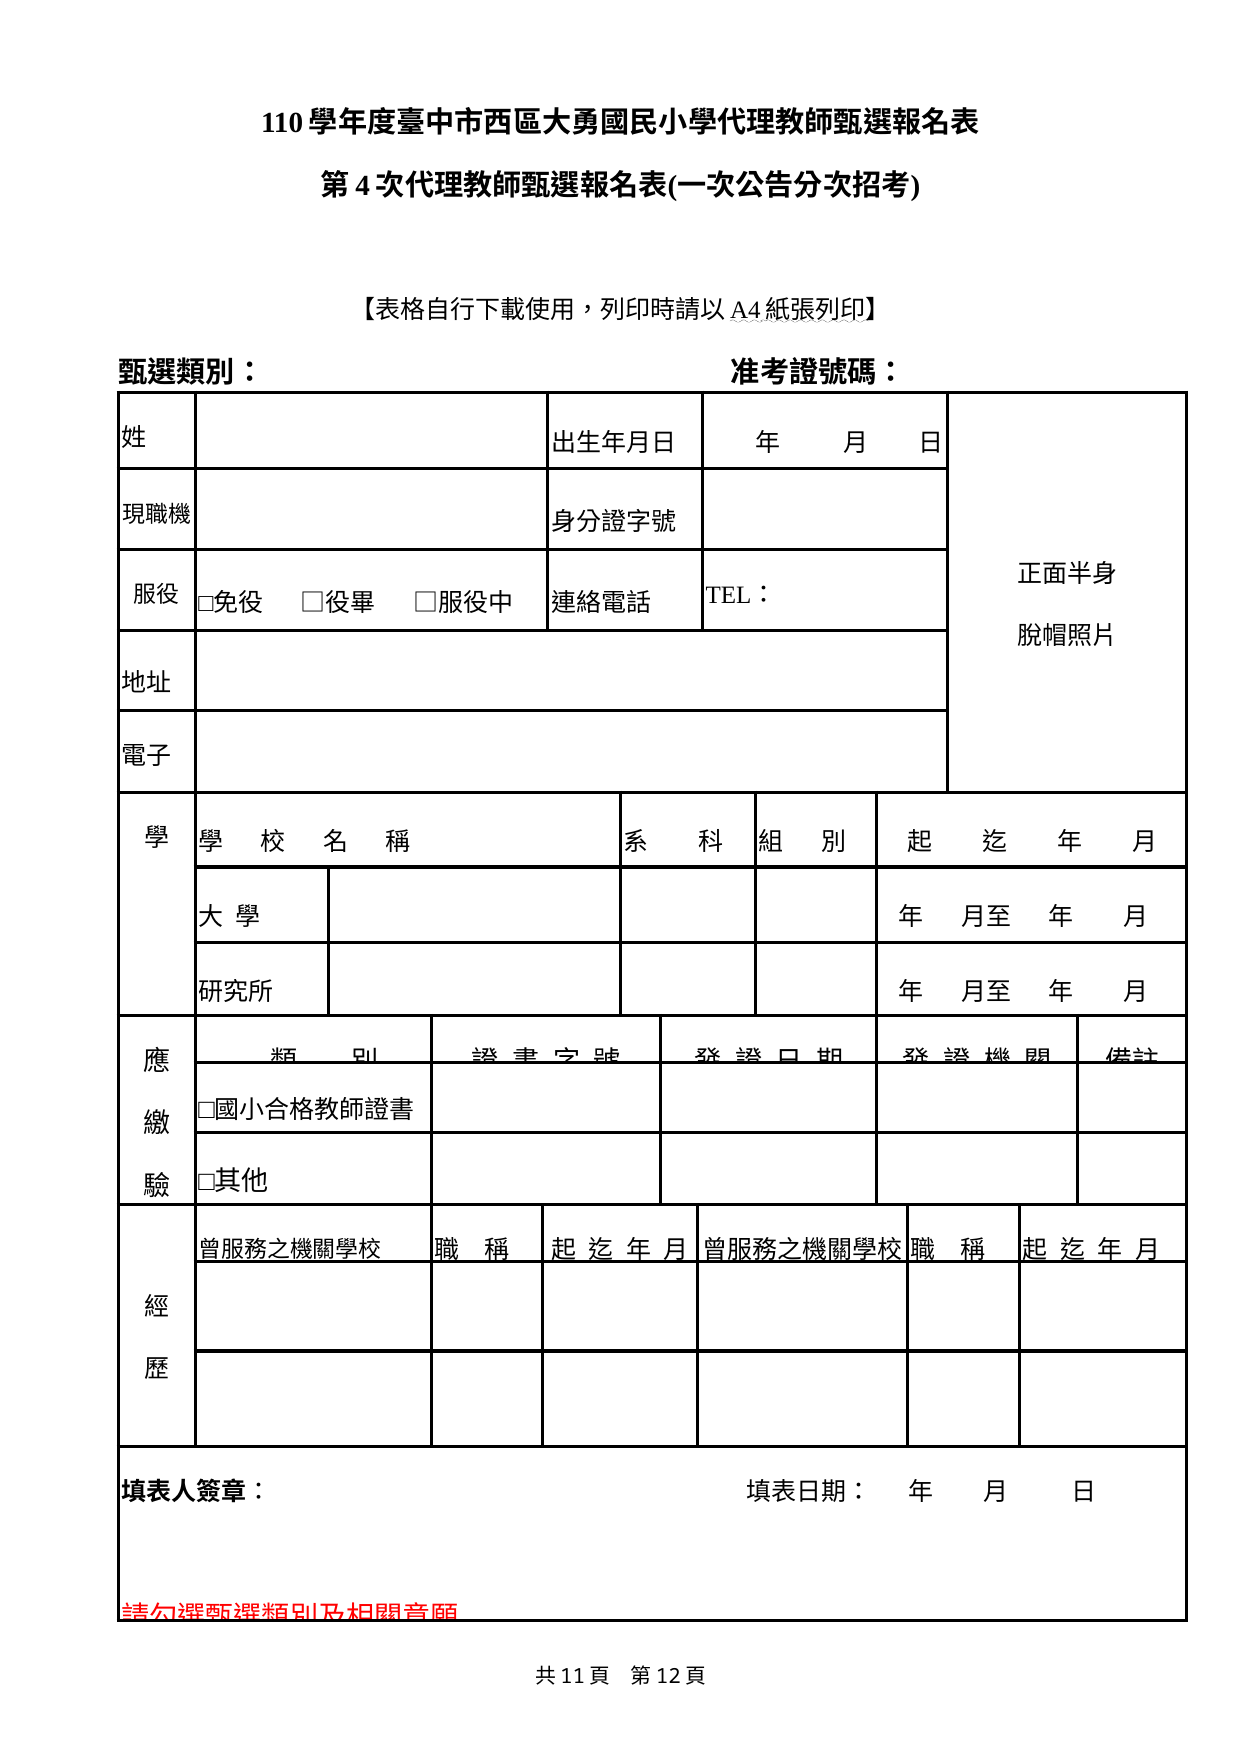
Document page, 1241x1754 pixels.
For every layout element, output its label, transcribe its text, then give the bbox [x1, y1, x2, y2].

table_cell [544, 1263, 696, 1349]
table_cell 學 校 名 稱 [197, 794, 619, 865]
table_cell [330, 944, 619, 1014]
table_cell 服役 情形 [120, 551, 194, 629]
text 甄選類別： 准考證號碼： [118, 328, 1122, 391]
table_cell 起 迄 年 月 [878, 794, 1185, 865]
table_cell 地址 [120, 632, 194, 708]
table_cell 起 迄 年 月 [544, 1206, 696, 1260]
table_cell 年 月至 年 月 [878, 869, 1185, 941]
table_cell 電子郵件 [120, 712, 194, 791]
table_cell [197, 1353, 430, 1445]
table_cell □國小合格教師證書 [197, 1064, 430, 1131]
table_cell [622, 944, 754, 1014]
table_header 年 月 日 [704, 394, 946, 467]
table_cell [699, 1263, 906, 1349]
table_cell [197, 1263, 430, 1349]
table_cell □免役 □役畢 □服役中 [197, 551, 546, 629]
table_cell 現職機關學校 [120, 470, 194, 548]
table_cell 連絡電話 [549, 551, 701, 629]
table_cell □其他 [197, 1134, 430, 1203]
table_cell [433, 1353, 541, 1445]
table_cell [197, 632, 946, 708]
table_header 正面半身 脫帽照片 [949, 394, 1185, 791]
table_cell 發 證 機 關 [878, 1017, 1076, 1061]
table_cell [704, 470, 946, 548]
table_cell [909, 1263, 1018, 1349]
table_cell [699, 1353, 906, 1445]
table_cell [909, 1353, 1018, 1445]
text 第4次代理教師甄選報名表(一次公告分次招考) [118, 141, 1122, 203]
table_header 姓 名 [120, 394, 194, 467]
table_cell 曾服務之機關學校 [197, 1206, 430, 1260]
table_cell [433, 1064, 659, 1131]
table_cell [662, 1064, 875, 1131]
table_header [197, 394, 546, 467]
table_cell [330, 869, 619, 941]
table_cell [757, 869, 875, 941]
table_cell [1079, 1134, 1185, 1203]
table_cell 研究所 [197, 944, 327, 1014]
table_cell 職 稱 [433, 1206, 541, 1260]
text 【表格自行下載使用，列印時請以A4紙張列印】 [118, 266, 1122, 328]
table_cell [197, 470, 546, 548]
table_cell 備註 [1079, 1017, 1185, 1061]
table_cell [1021, 1353, 1185, 1445]
table_cell 起 迄 年 月 [1021, 1206, 1185, 1260]
table_cell 身分證字號 [549, 470, 701, 548]
table_cell [622, 869, 754, 941]
table_cell [433, 1263, 541, 1349]
table_cell 組 別 [757, 794, 875, 865]
table_cell 曾服務之機關學校 [699, 1206, 906, 1260]
table_cell TEL： 手機： [704, 551, 946, 629]
table_cell 年 月至 年 月 [878, 944, 1185, 1014]
table_cell [878, 1064, 1076, 1131]
table_cell [878, 1134, 1076, 1203]
table_cell [1079, 1064, 1185, 1131]
table_cell 大 學 [197, 869, 327, 941]
table_cell [662, 1134, 875, 1203]
table_cell 經 歷 [120, 1206, 194, 1445]
table_cell [544, 1353, 696, 1445]
table_cell [433, 1134, 659, 1203]
table_cell 證 書 字 號 [433, 1017, 659, 1061]
table_cell 應 繳 驗 證 件 [120, 1017, 194, 1203]
table_cell 發 證 日 期 [662, 1017, 875, 1061]
table_cell 填表人簽章： 填表日期： 年 月 日 請勾選甄選類別及相關意願 國小普通班級任 (如為本類備取，倘自然科任無人報名，願進用為自然科任) 國小普通班自然科任 (如為本類備取，倘級任無人報名，願進用為級任) [120, 1448, 1185, 1619]
table_cell 系 科 [622, 794, 754, 865]
table_cell 學 歷 [120, 794, 194, 1014]
table_cell [1021, 1263, 1185, 1349]
text 110學年度臺中市西區大勇國民小學代理教師甄選報名表 [118, 78, 1122, 141]
table_header 出生年月日 [549, 394, 701, 467]
table_cell 職 稱 [909, 1206, 1018, 1260]
table_cell [757, 944, 875, 1014]
table_cell 類 別 [197, 1017, 430, 1061]
table_cell [197, 712, 946, 791]
